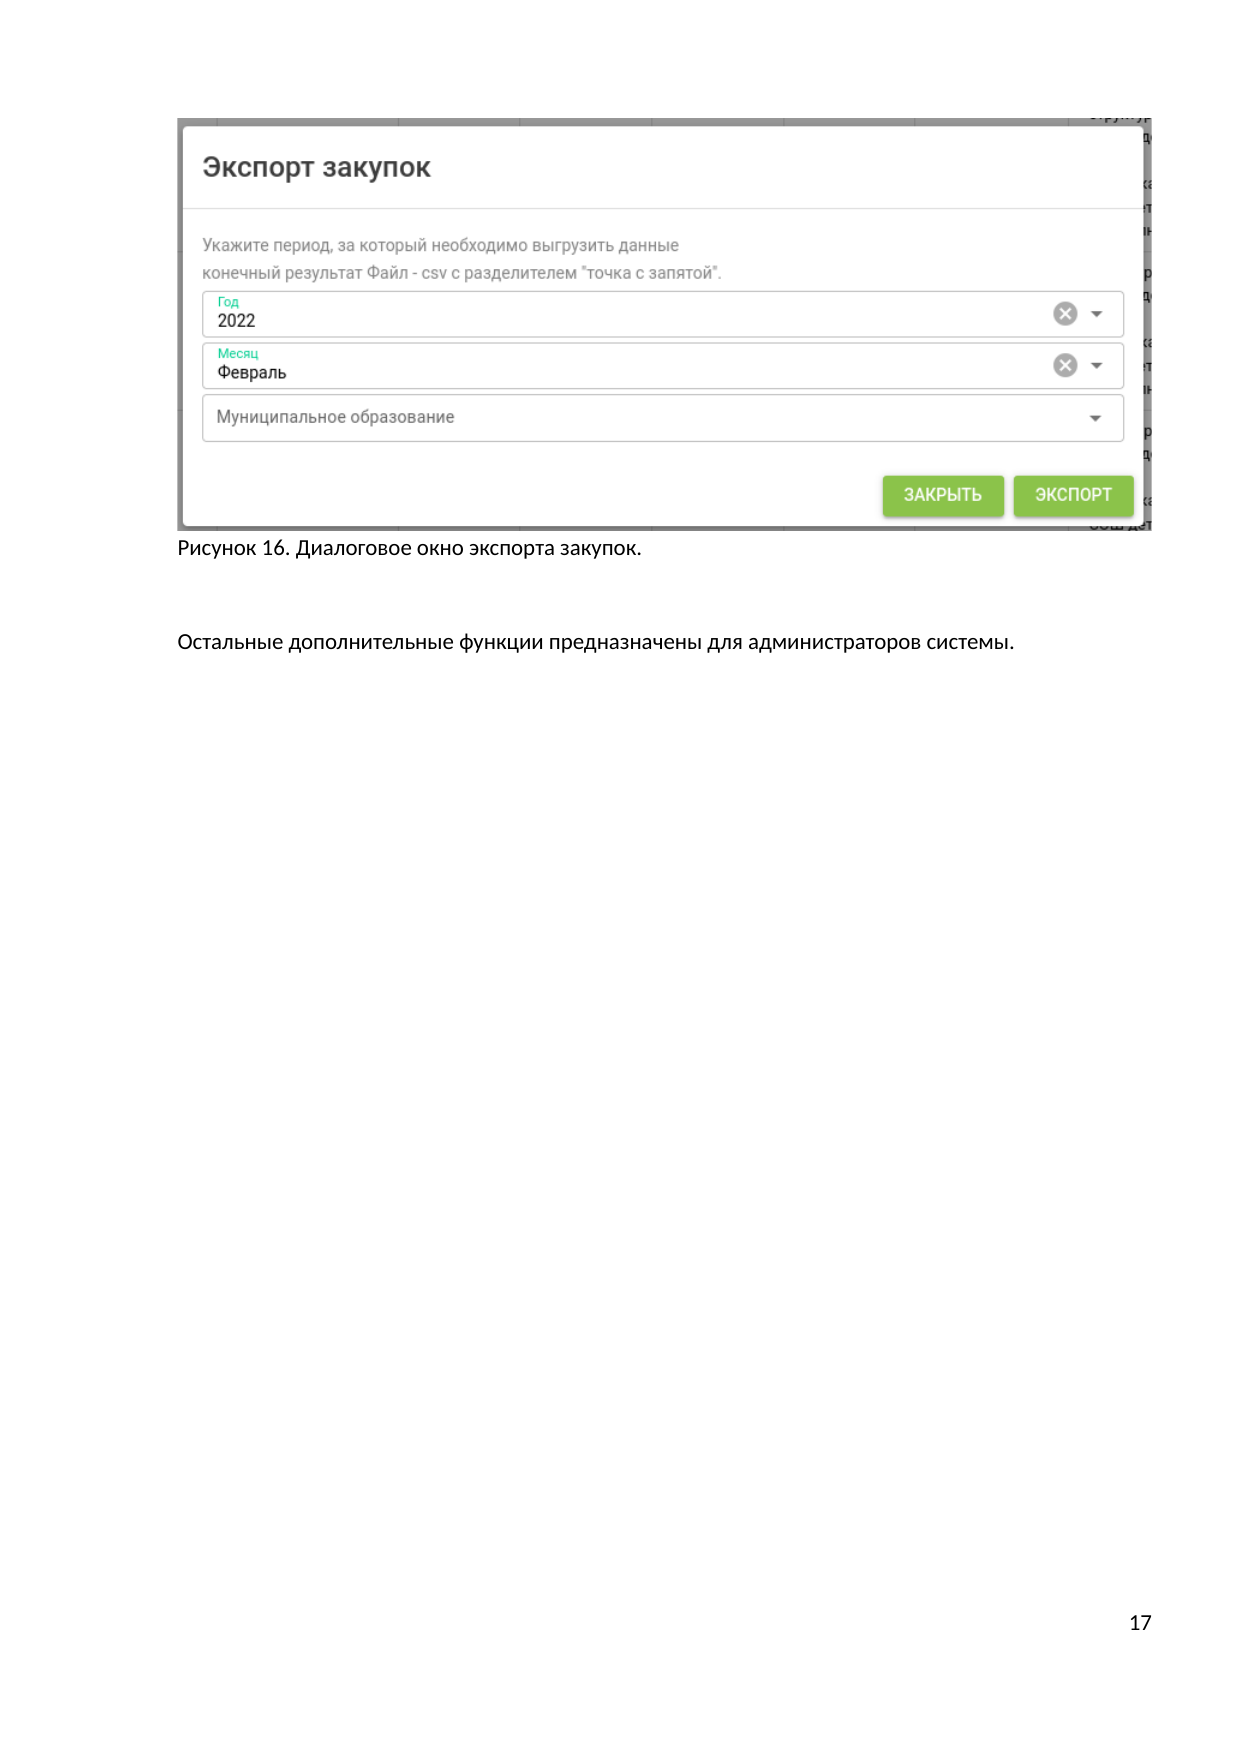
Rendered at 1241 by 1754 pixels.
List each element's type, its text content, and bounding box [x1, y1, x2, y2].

picture [177, 118, 1152, 531]
text Рисунок 16. Диалоговое окно экспорта закупок. [177, 531, 1152, 561]
text Остальные дополнительные функции предназначены для администраторов системы. [177, 627, 1152, 655]
